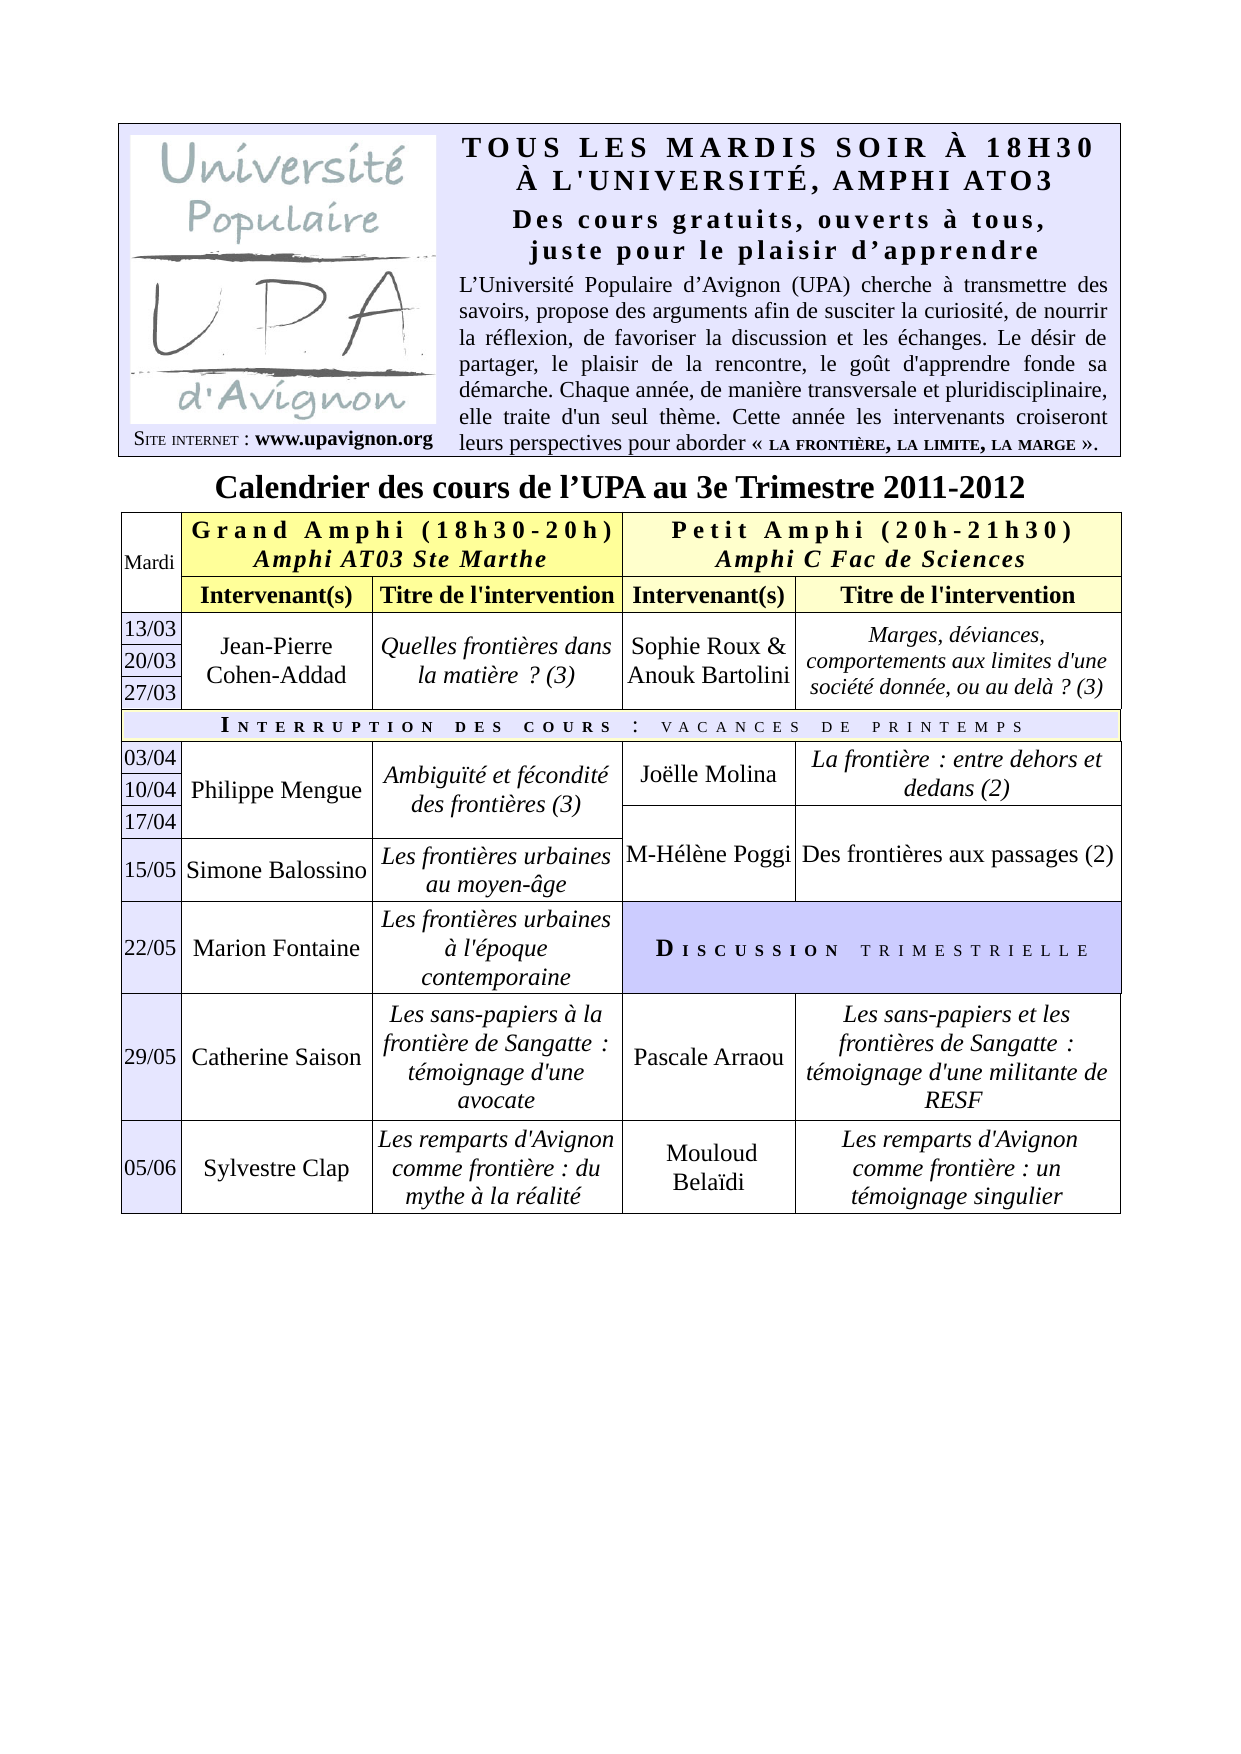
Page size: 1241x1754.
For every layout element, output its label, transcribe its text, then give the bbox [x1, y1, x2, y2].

table_header Mardi [122, 513, 181, 612]
table_cell 05/06 [122, 1121, 181, 1213]
table_cell Jean-Pierre Cohen-Addad [182, 613, 372, 708]
table_cell 10/04 [122, 774, 181, 805]
table_cell Catherine Saison [182, 994, 372, 1120]
table_cell 20/03 [122, 645, 181, 676]
table_cell Marges, déviances, comportements aux limites d'une société donnée, ou au delà ? (3) [796, 613, 1121, 708]
table_cell Interruption des cours : vacances de printemps [122, 710, 1120, 741]
table_cell Intervenant(s) [623, 577, 795, 612]
table_cell Des frontières aux passages (2) [796, 806, 1121, 901]
table_cell Les remparts d'Avignon comme frontière : un témoignage singulier [796, 1121, 1120, 1213]
table_cell Titre de l'intervention [373, 577, 622, 612]
table_cell Discussion trimestrielle [623, 902, 1121, 993]
table_cell Intervenant(s) [182, 577, 372, 612]
table_cell Les sans-papiers à la frontière de Sangatte : témoignage d'une avocate [373, 994, 622, 1120]
table_cell Marion Fontaine [182, 902, 372, 993]
table_cell Titre de l'intervention [796, 577, 1121, 612]
table_cell Sophie Roux & Anouk Bartolini [623, 613, 795, 708]
table_cell 13/03 [122, 613, 181, 644]
table_cell Les frontières urbaines à l'époque contemporaine [373, 902, 622, 993]
table_cell Les frontières urbaines au moyen-âge [373, 839, 622, 901]
table_cell 29/05 [122, 994, 181, 1120]
table_cell 17/04 [122, 806, 181, 838]
table_cell Quelles frontières dans la matière ? (3) [373, 613, 622, 708]
table_cell Ambiguïté et fécondité des frontières (3) [373, 742, 622, 838]
table_header Site internet : www.upavignon.org [119, 124, 447, 456]
table_cell Pascale Arraou [623, 994, 795, 1120]
table_cell Joëlle Molina [623, 742, 795, 805]
table_cell 22/05 [122, 902, 181, 993]
table_header Grand Amphi (18h30-20h) Amphi AT03 Ste Marthe [182, 513, 622, 576]
text Calendrier des cours de l’UPA au 3e Trimestre 2011-2012 [118, 467, 1122, 506]
table_header Tous les mardis soir à 18h30 à l'université, amphi ATO3 Des cours gratuits, ouverts à tous, juste pour le plaisir d’apprendre L’Université Populaire d’Avignon (UPA) cherche à transmettre des savoirs, propose des arguments afin de susciter la curiosité, de nourrir la réflexion, de favoriser la discussion et les échanges. Le désir de partager, le plaisir de la rencontre, le goût d'apprendre fonde sa démarche. Chaque année, de manière transversale et pluridisciplinaire, elle traite d'un seul thème. Cette année les intervenants croiseront leurs perspectives pour aborder « la frontière, la limite, la marge ». [447, 124, 1120, 456]
table_cell Sylvestre Clap [182, 1121, 372, 1213]
table_cell 03/04 [122, 742, 181, 773]
table_cell Les remparts d'Avignon comme frontière : du mythe à la réalité [373, 1121, 622, 1213]
table_cell Mouloud Belaïdi [623, 1121, 795, 1213]
table_cell 27/03 [122, 677, 181, 708]
table_cell Philippe Mengue [182, 742, 372, 838]
table_cell La frontière : entre dehors et dedans (2) [796, 742, 1121, 805]
table_cell M-Hélène Poggi [623, 806, 795, 901]
table_cell Les sans-papiers et les frontières de Sangatte : témoignage d'une militante de RESF [796, 994, 1120, 1120]
picture [129, 135, 437, 424]
table_cell 15/05 [122, 839, 181, 901]
table_cell Simone Balossino [182, 839, 372, 901]
table_header Petit Amphi (20h-21h30) Amphi C Fac de Sciences [623, 513, 1121, 576]
